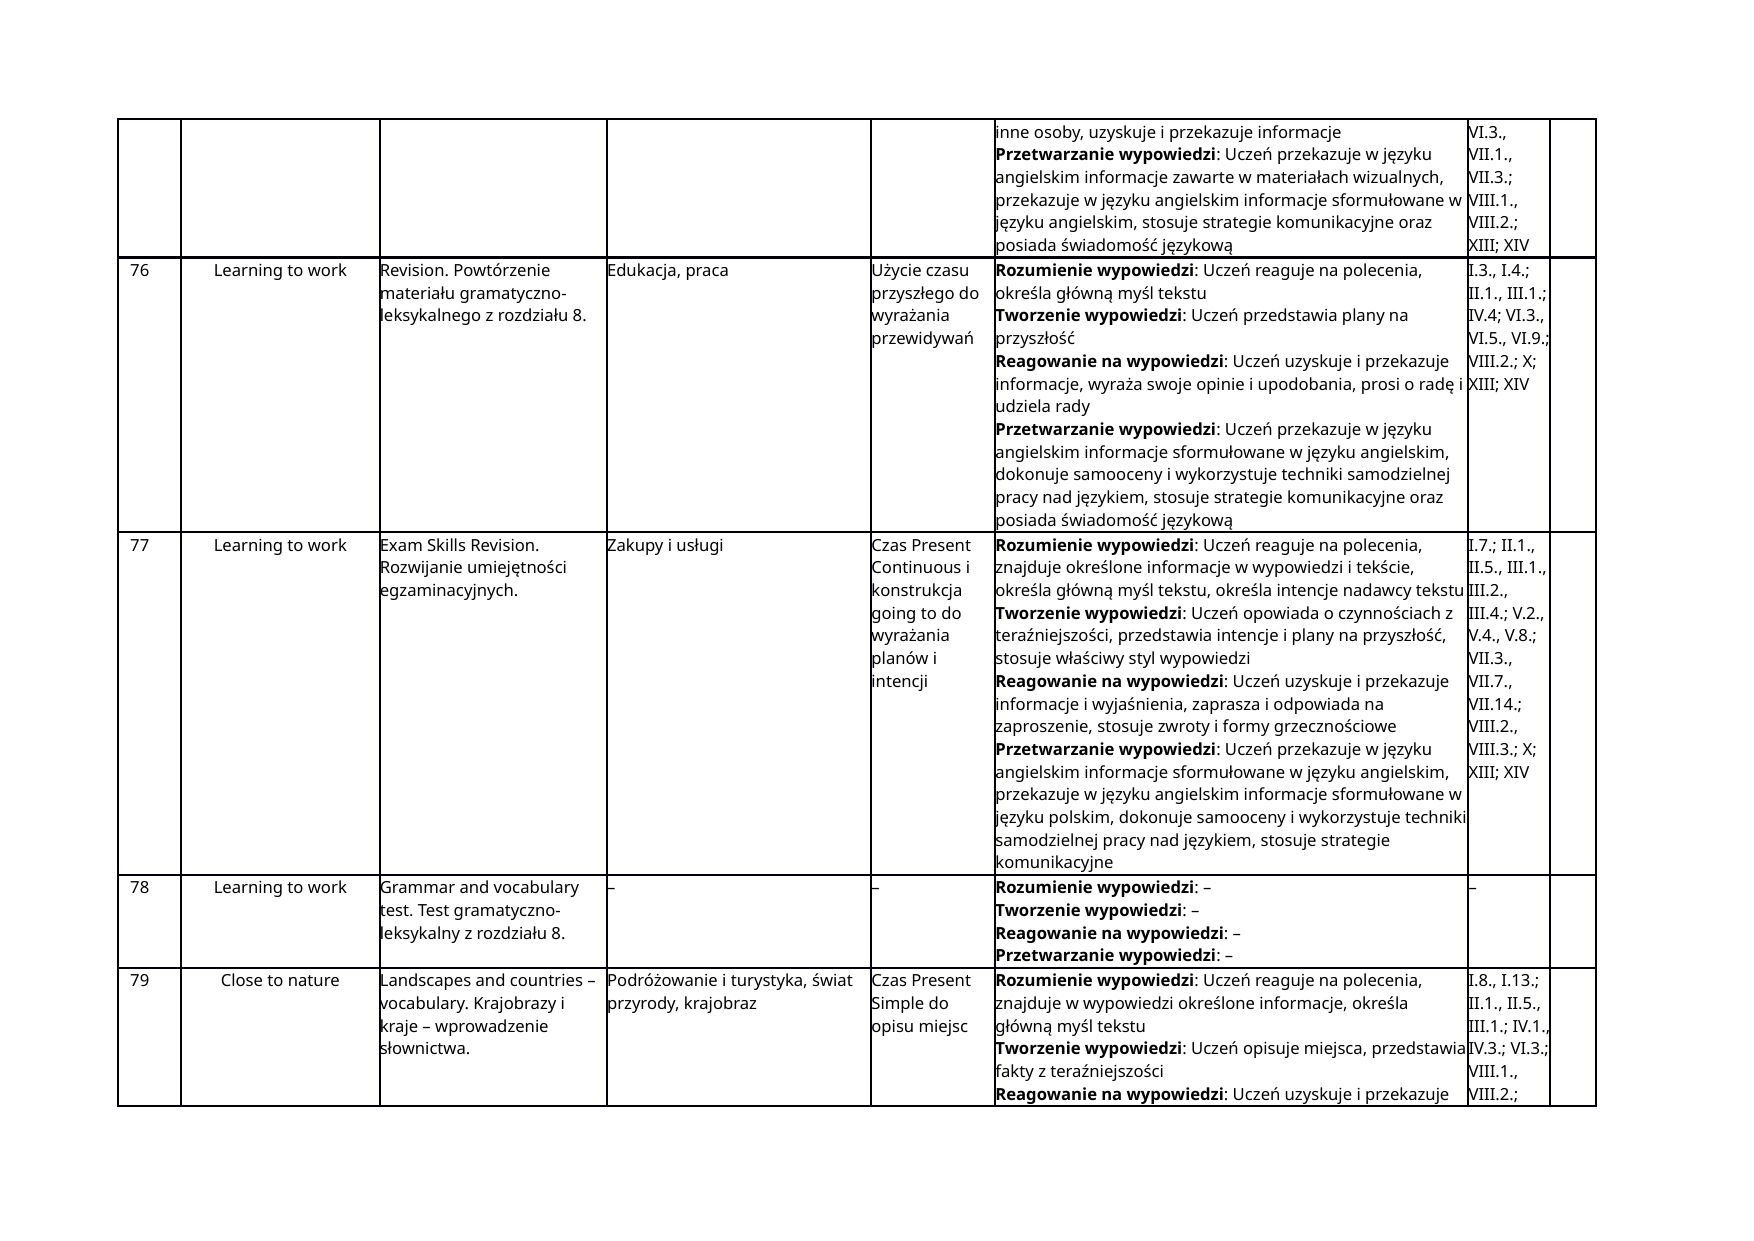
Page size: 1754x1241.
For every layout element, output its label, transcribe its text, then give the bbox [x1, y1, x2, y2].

table_cell Czas Present Continuous i konstrukcja going to do wyrażania planów i intencji [872, 533, 994, 874]
table_cell I.8., I.13.; II.1., II.5., III.1.; IV.1., IV.3.; VI.3.; VIII.1., VIII.2.; [1469, 969, 1549, 1105]
table_cell Edukacja, praca [608, 259, 870, 531]
table_cell [1551, 120, 1595, 256]
table_cell 76 [119, 259, 180, 531]
table_cell Learning to work [182, 876, 379, 967]
table_cell Rozumienie wypowiedzi: Uczeń reaguje na polecenia, określa główną myśl tekstu Tworzenie wypowiedzi: Uczeń przedstawia plany na przyszłość Reagowanie na wypowiedzi: Uczeń uzyskuje i przekazuje informacje, wyraża swoje opinie i upodobania, prosi o radę i udziela rady Przetwarzanie wypowiedzi: Uczeń przekazuje w języku angielskim informacje sformułowane w języku angielskim, dokonuje samooceny i wykorzystuje techniki samodzielnej pracy nad językiem, stosuje strategie komunikacyjne oraz posiada świadomość językową [996, 259, 1467, 531]
table_cell – [1469, 876, 1549, 967]
table_cell [1551, 259, 1595, 531]
table_cell 78 [119, 876, 180, 967]
table_cell [1551, 969, 1595, 1105]
table_cell Landscapes and countries – vocabulary. Krajobrazy i kraje – wprowadzenie słownictwa. [381, 969, 606, 1105]
table_cell Learning to work [182, 533, 379, 874]
table_cell 79 [119, 969, 180, 1105]
table_cell I.3., I.4.; II.1., III.1.; IV.4; VI.3., VI.5., VI.9.; VIII.2.; X; XIII; XIV [1469, 259, 1549, 531]
table_cell 77 [119, 533, 180, 874]
table_cell I.7.; II.1., II.5., III.1., III.2., III.4.; V.2., V.4., V.8.; VII.3., VII.7., VII.14.; VIII.2., VIII.3.; X; XIII; XIV [1469, 533, 1549, 874]
table_cell VI.3., VII.1., VII.3.; VIII.1., VIII.2.; XIII; XIV [1469, 120, 1549, 256]
table_cell – [608, 876, 870, 967]
table_cell Exam Skills Revision. Rozwijanie umiejętności egzaminacyjnych. [381, 533, 606, 874]
table_cell Rozumienie wypowiedzi: – Tworzenie wypowiedzi: – Reagowanie na wypowiedzi: – Przetwarzanie wypowiedzi: – [996, 876, 1467, 967]
table_cell [1551, 533, 1595, 874]
table_cell Revision. Powtórzenie materiału gramatyczno-leksykalnego z rozdziału 8. [381, 259, 606, 531]
table_cell Learning to work [182, 259, 379, 531]
table_cell [381, 120, 606, 256]
table_cell – [872, 876, 994, 967]
table_cell Rozumienie wypowiedzi: Uczeń reaguje na polecenia, znajduje w wypowiedzi określone informacje, określa główną myśl tekstu Tworzenie wypowiedzi: Uczeń opisuje miejsca, przedstawia fakty z teraźniejszości Reagowanie na wypowiedzi: Uczeń uzyskuje i przekazuje [996, 969, 1467, 1105]
table_cell [872, 120, 994, 256]
table_cell Podróżowanie i turystyka, świat przyrody, krajobraz [608, 969, 870, 1105]
table_cell inne osoby, uzyskuje i przekazuje informacje Przetwarzanie wypowiedzi: Uczeń przekazuje w języku angielskim informacje zawarte w materiałach wizualnych, przekazuje w języku angielskim informacje sformułowane w języku angielskim, stosuje strategie komunikacyjne oraz posiada świadomość językową [996, 120, 1467, 256]
table_cell [608, 120, 870, 256]
table_cell Rozumienie wypowiedzi: Uczeń reaguje na polecenia, znajduje określone informacje w wypowiedzi i tekście, określa główną myśl tekstu, określa intencje nadawcy tekstu Tworzenie wypowiedzi: Uczeń opowiada o czynnościach z teraźniejszości, przedstawia intencje i plany na przyszłość, stosuje właściwy styl wypowiedzi Reagowanie na wypowiedzi: Uczeń uzyskuje i przekazuje informacje i wyjaśnienia, zaprasza i odpowiada na zaproszenie, stosuje zwroty i formy grzecznościowe Przetwarzanie wypowiedzi: Uczeń przekazuje w języku angielskim informacje sformułowane w języku angielskim, przekazuje w języku angielskim informacje sformułowane w języku polskim, dokonuje samooceny i wykorzystuje techniki samodzielnej pracy nad językiem, stosuje strategie komunikacyjne [996, 533, 1467, 874]
table_cell [182, 120, 379, 256]
table_cell [1551, 876, 1595, 967]
table_cell Grammar and vocabulary test. Test gramatyczno-leksykalny z rozdziału 8. [381, 876, 606, 967]
table_cell [119, 120, 180, 256]
table_cell Czas Present Simple do opisu miejsc [872, 969, 994, 1105]
table_cell Zakupy i usługi [608, 533, 870, 874]
table_cell Close to nature [182, 969, 379, 1105]
table_cell Użycie czasu przyszłego do wyrażania przewidywań [872, 259, 994, 531]
